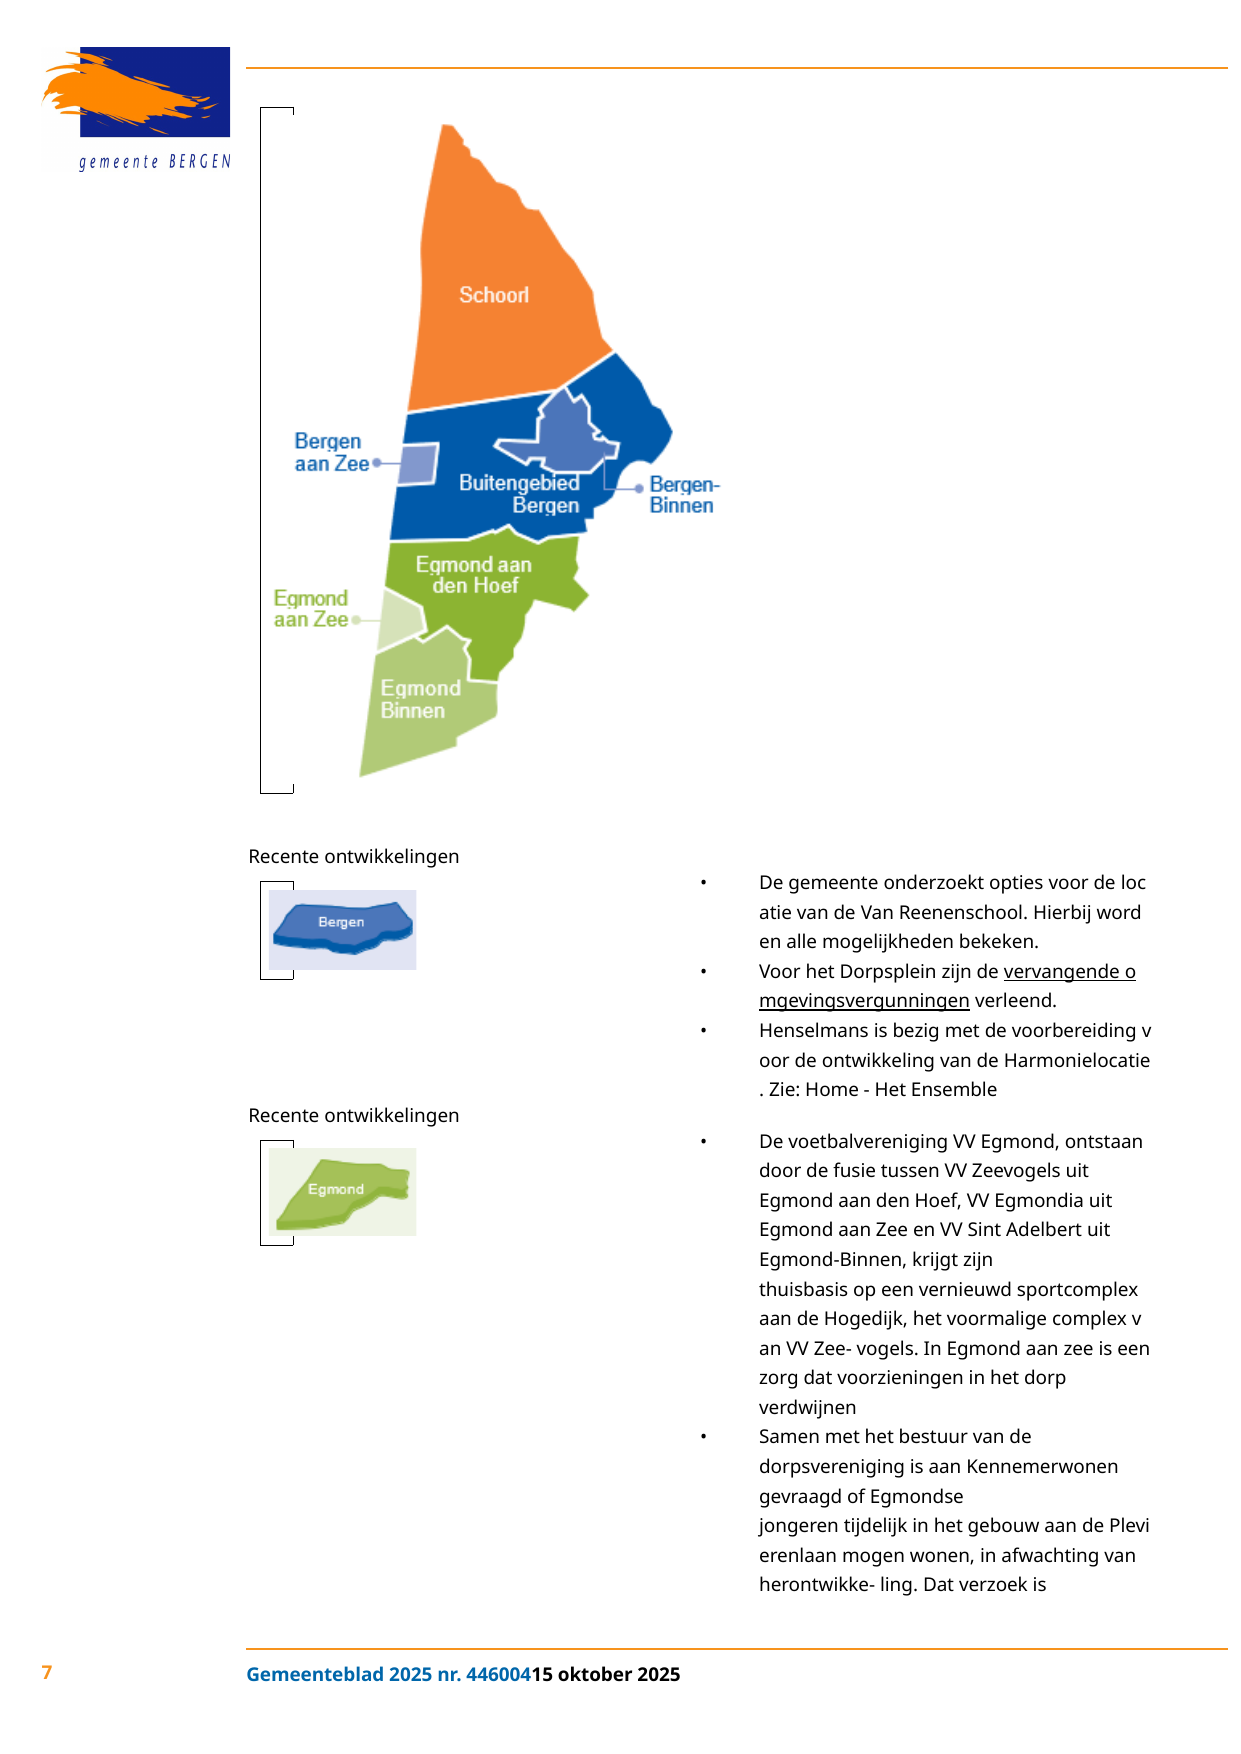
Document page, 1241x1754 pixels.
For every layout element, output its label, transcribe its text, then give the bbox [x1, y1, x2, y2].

table_cell [248, 1128, 700, 1597]
table_cell De gemeente onderzoekt opties voor de locatie van de Van Reenenschool. Hierbij worden alle mogelijkheden bekeken. Voor het Dorpsplein zijn de vervangende omgevingsvergunningen verleend. Henselmans is bezig met de voorbereiding voor de ontwikkeling van de Harmonielocatie. Zie: Home - Het Ensemble [700, 869, 1152, 1102]
picture [268, 890, 417, 970]
table_header Recente ontwikkelingen [248, 844, 1152, 869]
picture [41, 47, 231, 172]
table_cell Recente ontwikkelingen [248, 1102, 1152, 1128]
table_cell [248, 869, 700, 1102]
table_cell De voetbalvereniging VV Egmond, ontstaan door de fusie tussen VV Zeevogels uit Egmond aan den Hoef, VV Egmondia uit Egmond aan Zee en VV Sint Adelbert uit Egmond-Binnen, krijgt zijn thuisbasis op een vernieuwd sportcomplex aan de Hogedijk, het voormalige complex van VV Zee- vogels. In Egmond aan zee is een zorg dat voorzieningen in het dorp verdwijnen Samen met het bestuur van de dorpsvereniging is aan Kennemerwonen gevraagd of Egmondse jongeren tijdelijk in het gebouw aan de Plevierenlaan mogen wonen, in afwachting van herontwikke- ling. Dat verzoek is [700, 1128, 1152, 1597]
picture [268, 1148, 417, 1236]
picture [268, 115, 742, 784]
